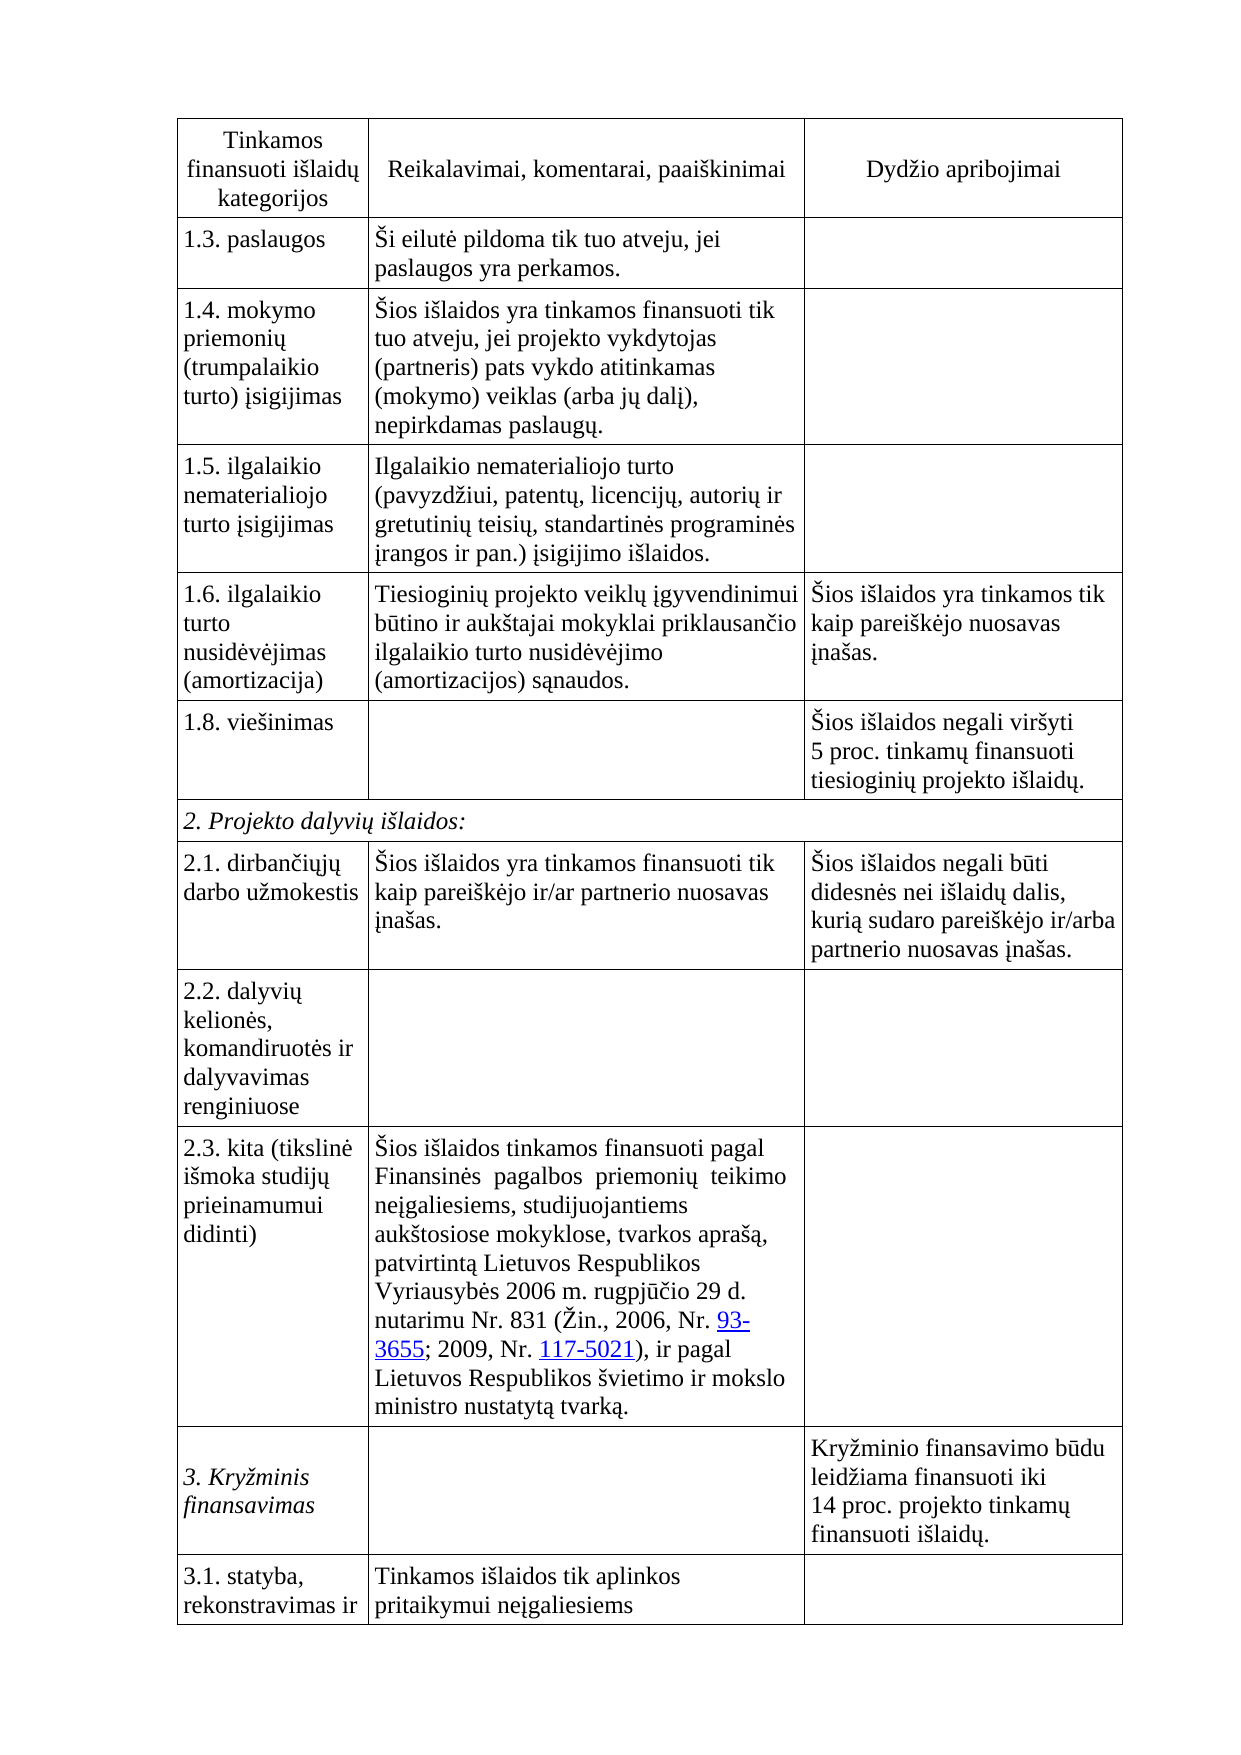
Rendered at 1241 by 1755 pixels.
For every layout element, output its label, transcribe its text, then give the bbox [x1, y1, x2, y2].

table_header Tinkamos finansuoti išlaidų kategorijos [178, 119, 368, 217]
table_cell [369, 701, 804, 799]
table_cell [805, 1555, 1122, 1624]
table_cell 1.5. ilgalaikio nematerialiojo turto įsigijimas [178, 445, 368, 572]
table_header Dydžio apribojimai [805, 119, 1122, 217]
table_cell Šios išlaidos yra tinkamos finansuoti tik kaip pareiškėjo ir/ar partnerio nuosavas įnašas. [369, 842, 804, 969]
table_cell Šios išlaidos tinkamos finansuoti pagal Finansinės pagalbos priemonių teikimo neįgaliesiems, studijuojantiems aukštosiose mokyklose, tvarkos aprašą, patvirtintą Lietuvos Respublikos Vyriausybės 2006 m. rugpjūčio 29 d. nutarimu Nr. 831 (Žin., 2006, Nr. 93-3655; 2009, Nr. 117-5021), ir pagal Lietuvos Respublikos švietimo ir mokslo ministro nustatytą tvarką. [369, 1127, 804, 1426]
table_cell 2. Projekto dalyvių išlaidos: [178, 800, 771, 841]
table_cell 3.1. statyba, rekonstravimas ir [178, 1555, 368, 1624]
table_cell [805, 289, 1122, 444]
table_cell Šios išlaidos yra tinkamos tik kaip pareiškėjo nuosavas įnašas. [805, 573, 1122, 700]
table_cell 1.8. viešinimas [178, 701, 368, 799]
table_cell Šios išlaidos negali būti didesnės nei išlaidų dalis, kurią sudaro pareiškėjo ir/arba partnerio nuosavas įnašas. [805, 842, 1122, 969]
table_cell 1.3. paslaugos [178, 218, 368, 288]
table_cell Ilgalaikio nematerialiojo turto (pavyzdžiui, patentų, licencijų, autorių ir gretutinių teisių, standartinės programinės įrangos ir pan.) įsigijimo išlaidos. [369, 445, 804, 572]
table_cell Tinkamos išlaidos tik aplinkos pritaikymui neįgaliesiems [369, 1555, 804, 1624]
table_cell Kryžminio finansavimo būdu leidžiama finansuoti iki 14 proc. projekto tinkamų finansuoti išlaidų. [805, 1427, 1122, 1554]
table_cell 1.6. ilgalaikio turto nusidėvėjimas (amortizacija) [178, 573, 368, 700]
table_cell [805, 970, 1122, 1126]
table_cell Šios išlaidos yra tinkamos finansuoti tik tuo atveju, jei projekto vykdytojas (partneris) pats vykdo atitinkamas (mokymo) veiklas (arba jų dalį), nepirkdamas paslaugų. [369, 289, 804, 444]
table_cell 2.2. dalyvių kelionės, komandiruotės ir dalyvavimas renginiuose [178, 970, 368, 1126]
table_cell Šios išlaidos negali viršyti 5 proc. tinkamų finansuoti tiesioginių projekto išlaidų. [805, 701, 1122, 799]
table_cell 3. Kryžminis finansavimas [178, 1427, 368, 1554]
table_cell [805, 445, 1122, 572]
table_cell 2.3. kita (tikslinė išmoka studijų prieinamumui didinti) [178, 1127, 368, 1426]
table_cell 2.1. dirbančiųjų darbo užmokestis [178, 842, 368, 969]
table_cell [771, 800, 804, 841]
table_cell [805, 218, 1122, 288]
table_cell Tiesioginių projekto veiklų įgyvendinimui būtino ir aukštajai mokyklai priklausančio ilgalaikio turto nusidėvėjimo (amortizacijos) sąnaudos. [369, 573, 804, 700]
table_cell [369, 970, 804, 1126]
table_header Reikalavimai, komentarai, paaiškinimai [369, 119, 804, 217]
table_cell [369, 1427, 804, 1554]
table_cell 1.4. mokymo priemonių (trumpalaikio turto) įsigijimas [178, 289, 368, 444]
table_cell Ši eilutė pildoma tik tuo atveju, jei paslaugos yra perkamos. [369, 218, 804, 288]
table_cell [805, 800, 1122, 841]
table_cell [805, 1127, 1122, 1426]
